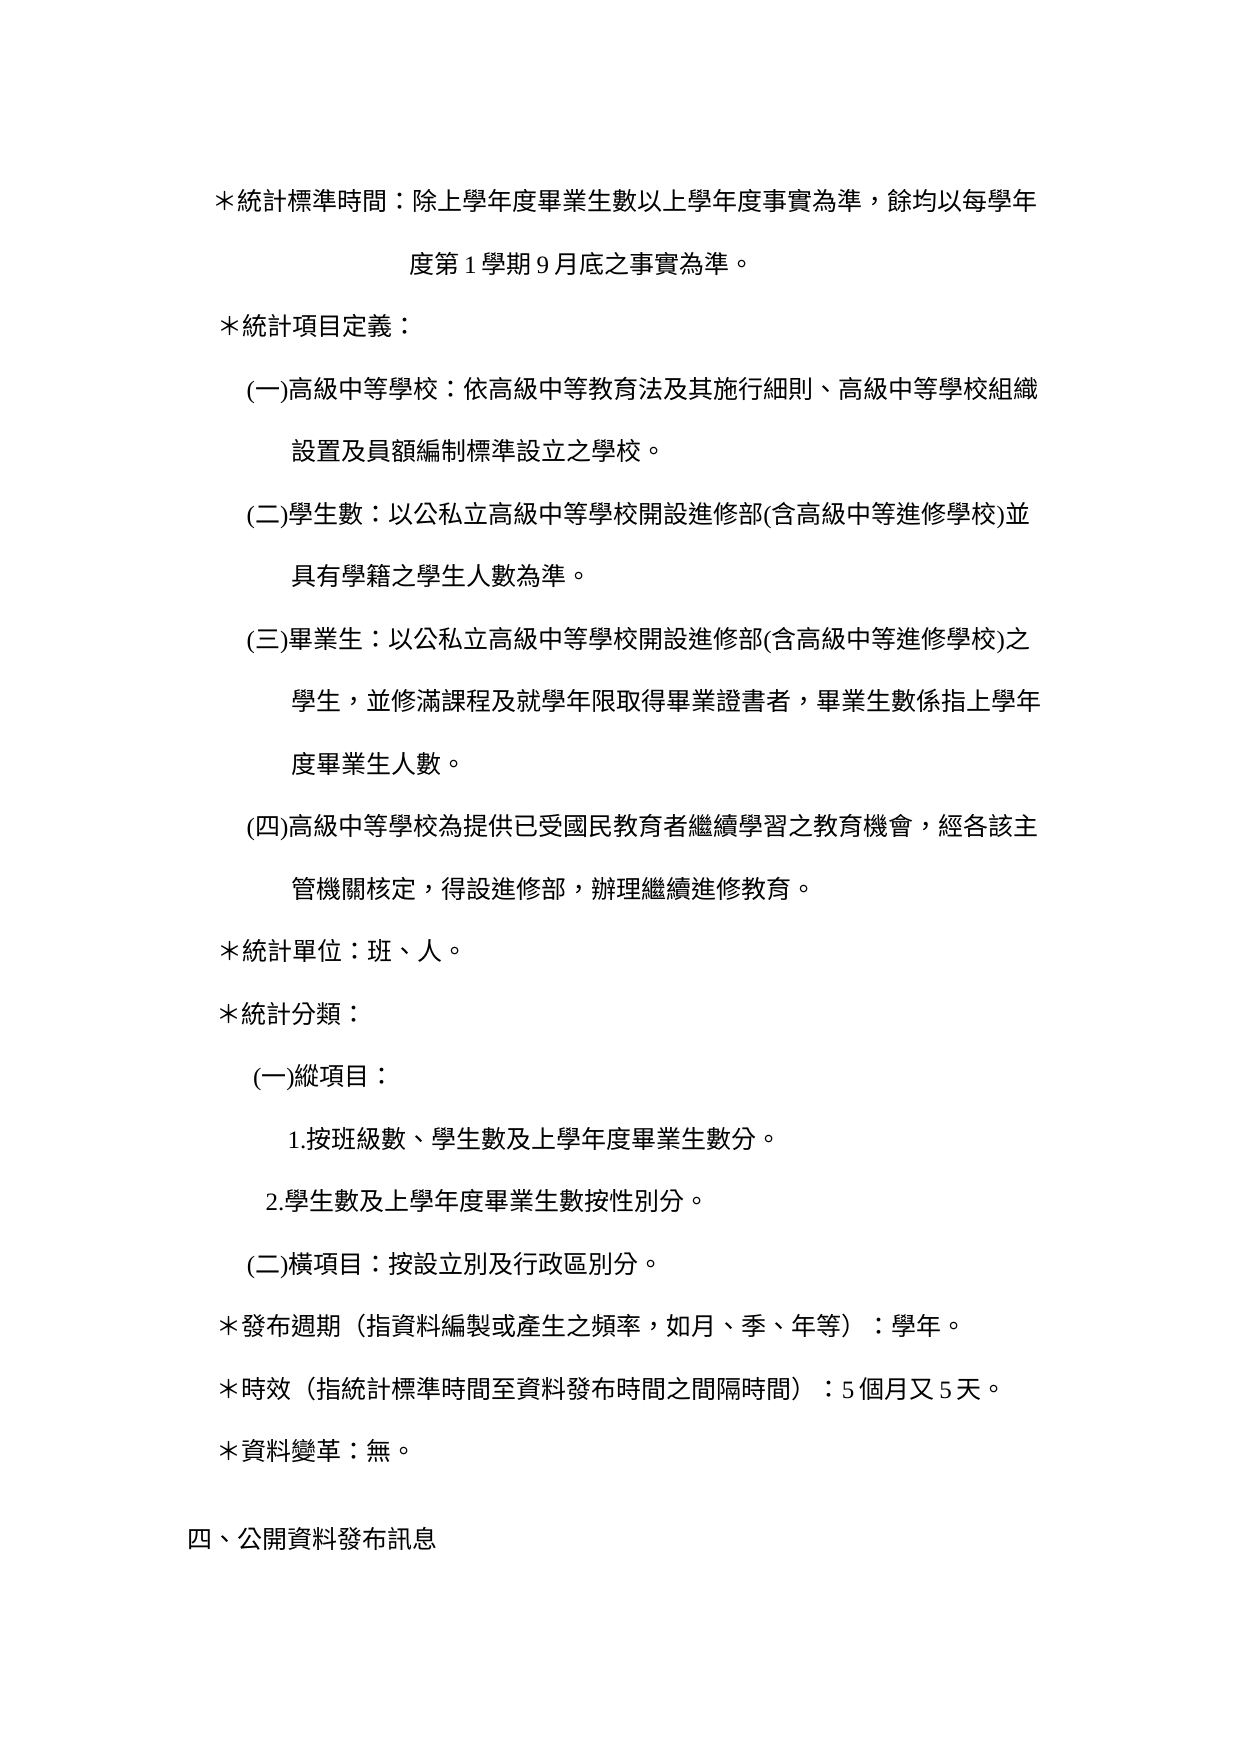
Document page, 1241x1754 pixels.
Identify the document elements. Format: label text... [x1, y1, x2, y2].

text (二)橫項目：按設立別及行政區別分。 [187, 1221, 1053, 1283]
text (三)畢業生：以公私立高級中等學校開設進修部(含高級中等進修學校)之學生，並修滿課程及就學年限取得畢業證書者，畢業生數係指上學年度畢業生人數。 [246, 596, 1053, 783]
text ＊時效（指統計標準時間至資料發布時間之間隔時間）：5個月又5天。 [187, 1346, 1059, 1408]
text ＊發布週期（指資料編製或產生之頻率，如月、季、年等）：學年。 [187, 1283, 1053, 1346]
text ＊統計標準時間：除上學年度畢業生數以上學年度事實為準，餘均以每學年度第1學期9月底之事實為準。 [212, 158, 1053, 283]
text ＊資料變革：無。 [187, 1408, 1053, 1471]
text ＊統計項目定義： [217, 283, 1053, 346]
text ＊統計單位：班、人。 [217, 908, 1053, 971]
text (一)縱項目： [187, 1033, 1053, 1096]
text (一)高級中等學校：依高級中等教育法及其施行細則、高級中等學校組織設置及員額編制標準設立之學校。 [246, 346, 1053, 471]
text (四)高級中等學校為提供已受國民教育者繼續學習之教育機會，經各該主管機關核定，得設進修部，辦理繼續進修教育。 [246, 783, 1053, 908]
text 2.學生數及上學年度畢業生數按性別分。 [187, 1158, 1053, 1221]
text (二)學生數：以公私立高級中等學校開設進修部(含高級中等進修學校)並具有學籍之學生人數為準。 [246, 471, 1053, 596]
text 1.按班級數、學生數及上學年度畢業生數分。 [187, 1096, 1053, 1158]
text 四、公開資料發布訊息 [187, 1496, 1053, 1558]
text ＊統計分類： [187, 971, 1053, 1033]
